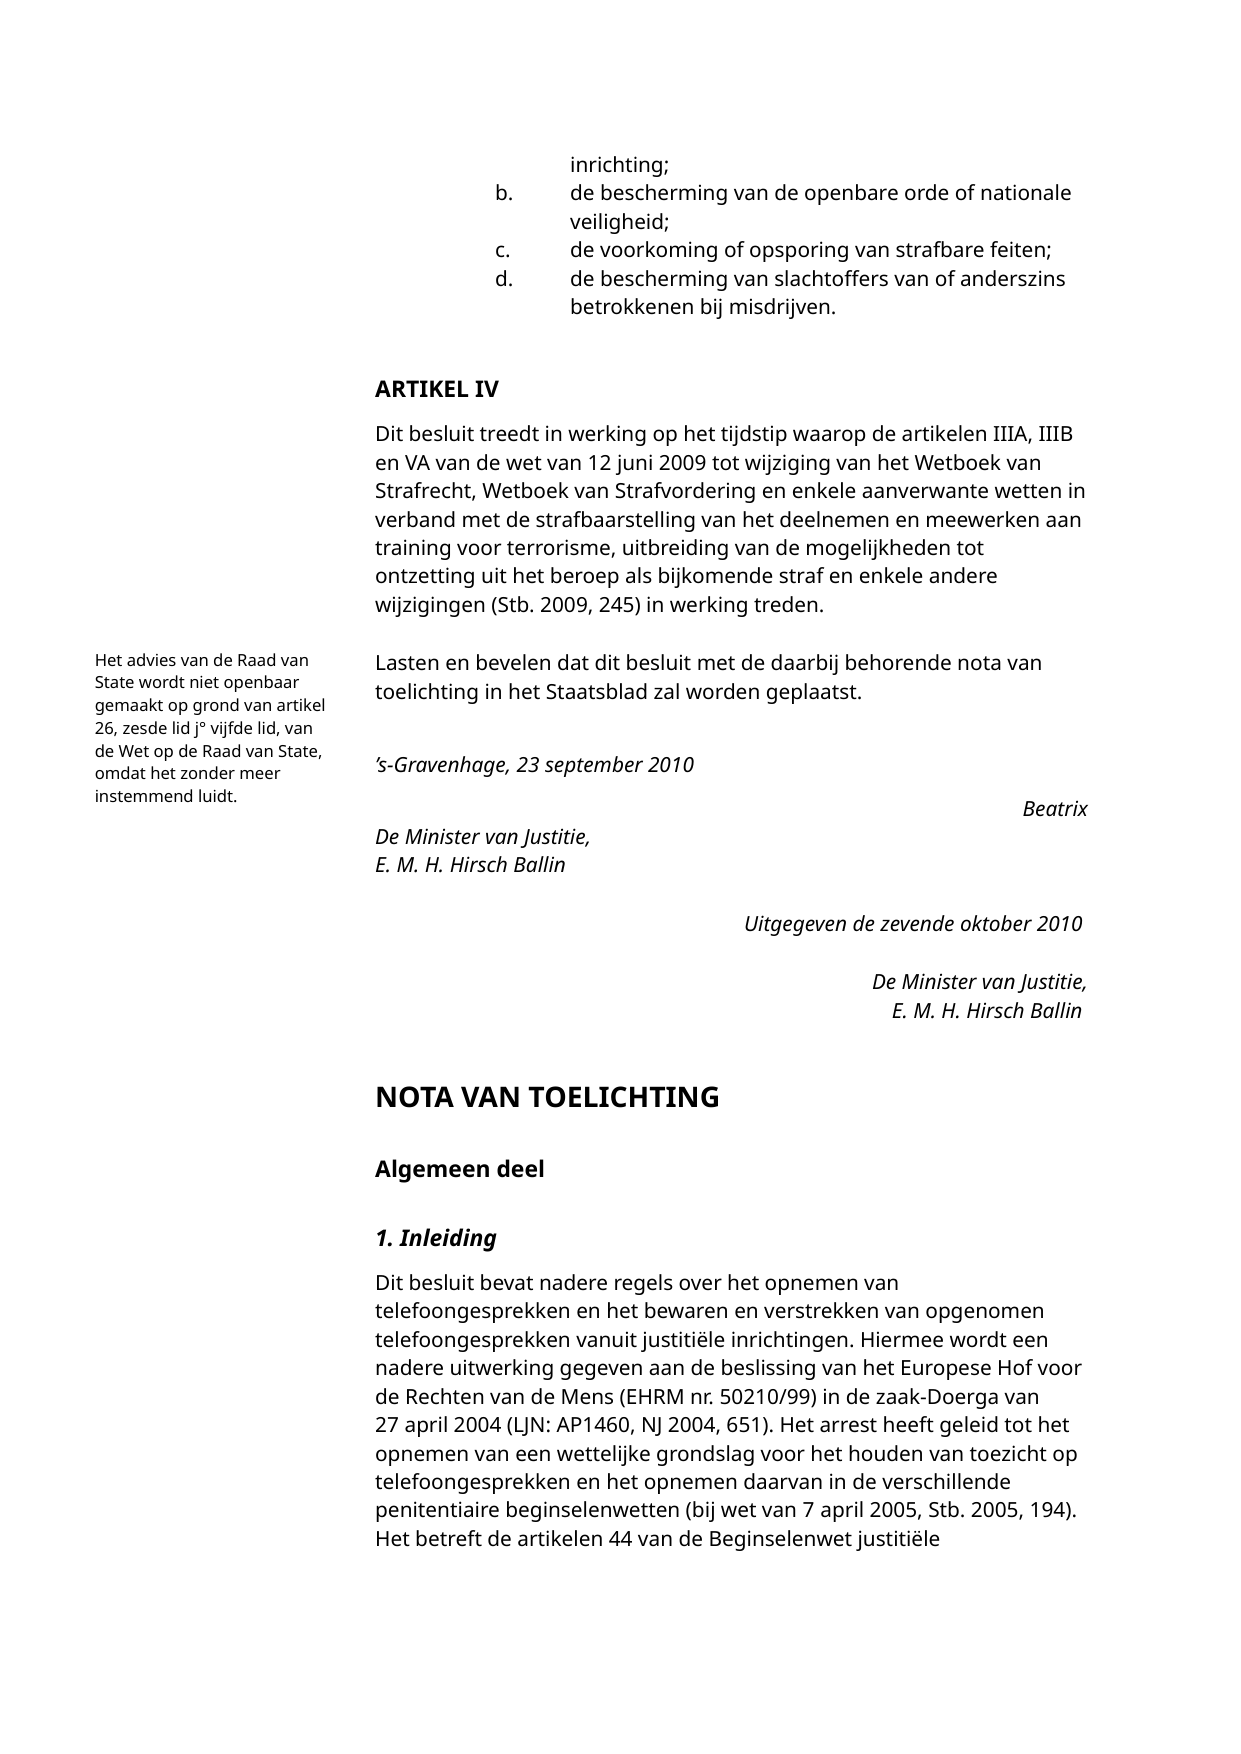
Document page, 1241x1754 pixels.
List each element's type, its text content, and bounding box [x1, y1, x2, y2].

text Beatrix [375, 794, 1090, 822]
text E. M. H. Hirsch Ballin [375, 851, 1090, 879]
text Dit besluit treedt in werking op het tijdstip waarop de artikelen IIIA, IIIB en VA van de wet van 12 juni 2009 tot wijziging van het Wetboek van Strafrecht, Wetboek van Strafvordering en enkele aanverwante wetten in verband met de strafbaarstelling van het deelnemen en meewerken aan training voor terrorisme, uitbreiding van de mogelijkheden tot ontzetting uit het beroep als bijkomende straf en enkele andere wijzigingen (Stb. 2009, 245) in werking treden. [375, 419, 1090, 618]
list inrichting; [495, 150, 1090, 178]
text De Minister van Justitie, [375, 967, 1090, 996]
subtitle Algemeen deel [375, 1153, 1090, 1184]
subtitle 1. Inleiding [375, 1222, 1090, 1253]
text Dit besluit bevat nadere regels over het opnemen van telefoongesprekken en het bewaren en verstrekken van opgenomen telefoongesprekken vanuit justitiële inrichtingen. Hiermee wordt een nadere uitwerking gegeven aan de beslissing van het Europese Hof voor de Rechten van de Mens (EHRM nr. 50210/99) in de zaak-Doerga van 27 april 2004 (LJN: AP1460, NJ 2004, 651). Het arrest heeft geleid tot het opnemen van een wettelijke grondslag voor het houden van toezicht op telefoongesprekken en het opnemen daarvan in de verschillende penitentiaire beginselenwetten (bij wet van 7 april 2005, Stb. 2005, 194). Het betreft de artikelen 44 van de Beginselenwet justitiële [375, 1268, 1090, 1552]
text ’s-Gravenhage, 23 september 2010 [375, 750, 1090, 779]
text Uitgegeven de zevende oktober 2010 [375, 909, 1090, 937]
text E. M. H. Hirsch Ballin [375, 996, 1090, 1024]
text Het advies van de Raad van State wordt niet openbaar gemaakt op grond van artikel 26, zesde lid j° vijfde lid, van de Wet op de Raad van State, omdat het zonder meer instemmend luidt. [94, 648, 328, 807]
text De Minister van Justitie, [375, 822, 1090, 851]
list de voorkoming of opsporing van strafbare feiten; [495, 235, 1090, 264]
subtitle NOTA VAN TOELICHTING [375, 1077, 1090, 1116]
list de bescherming van slachtoffers van of anderszins betrokkenen bij misdrijven. [495, 264, 1090, 321]
text Lasten en bevelen dat dit besluit met de daarbij behorende nota van toelichting in het Staatsblad zal worden geplaatst. [375, 648, 1090, 705]
list de bescherming van de openbare orde of nationale veiligheid; [495, 178, 1090, 235]
subtitle ARTIKEL IV [375, 373, 1090, 404]
